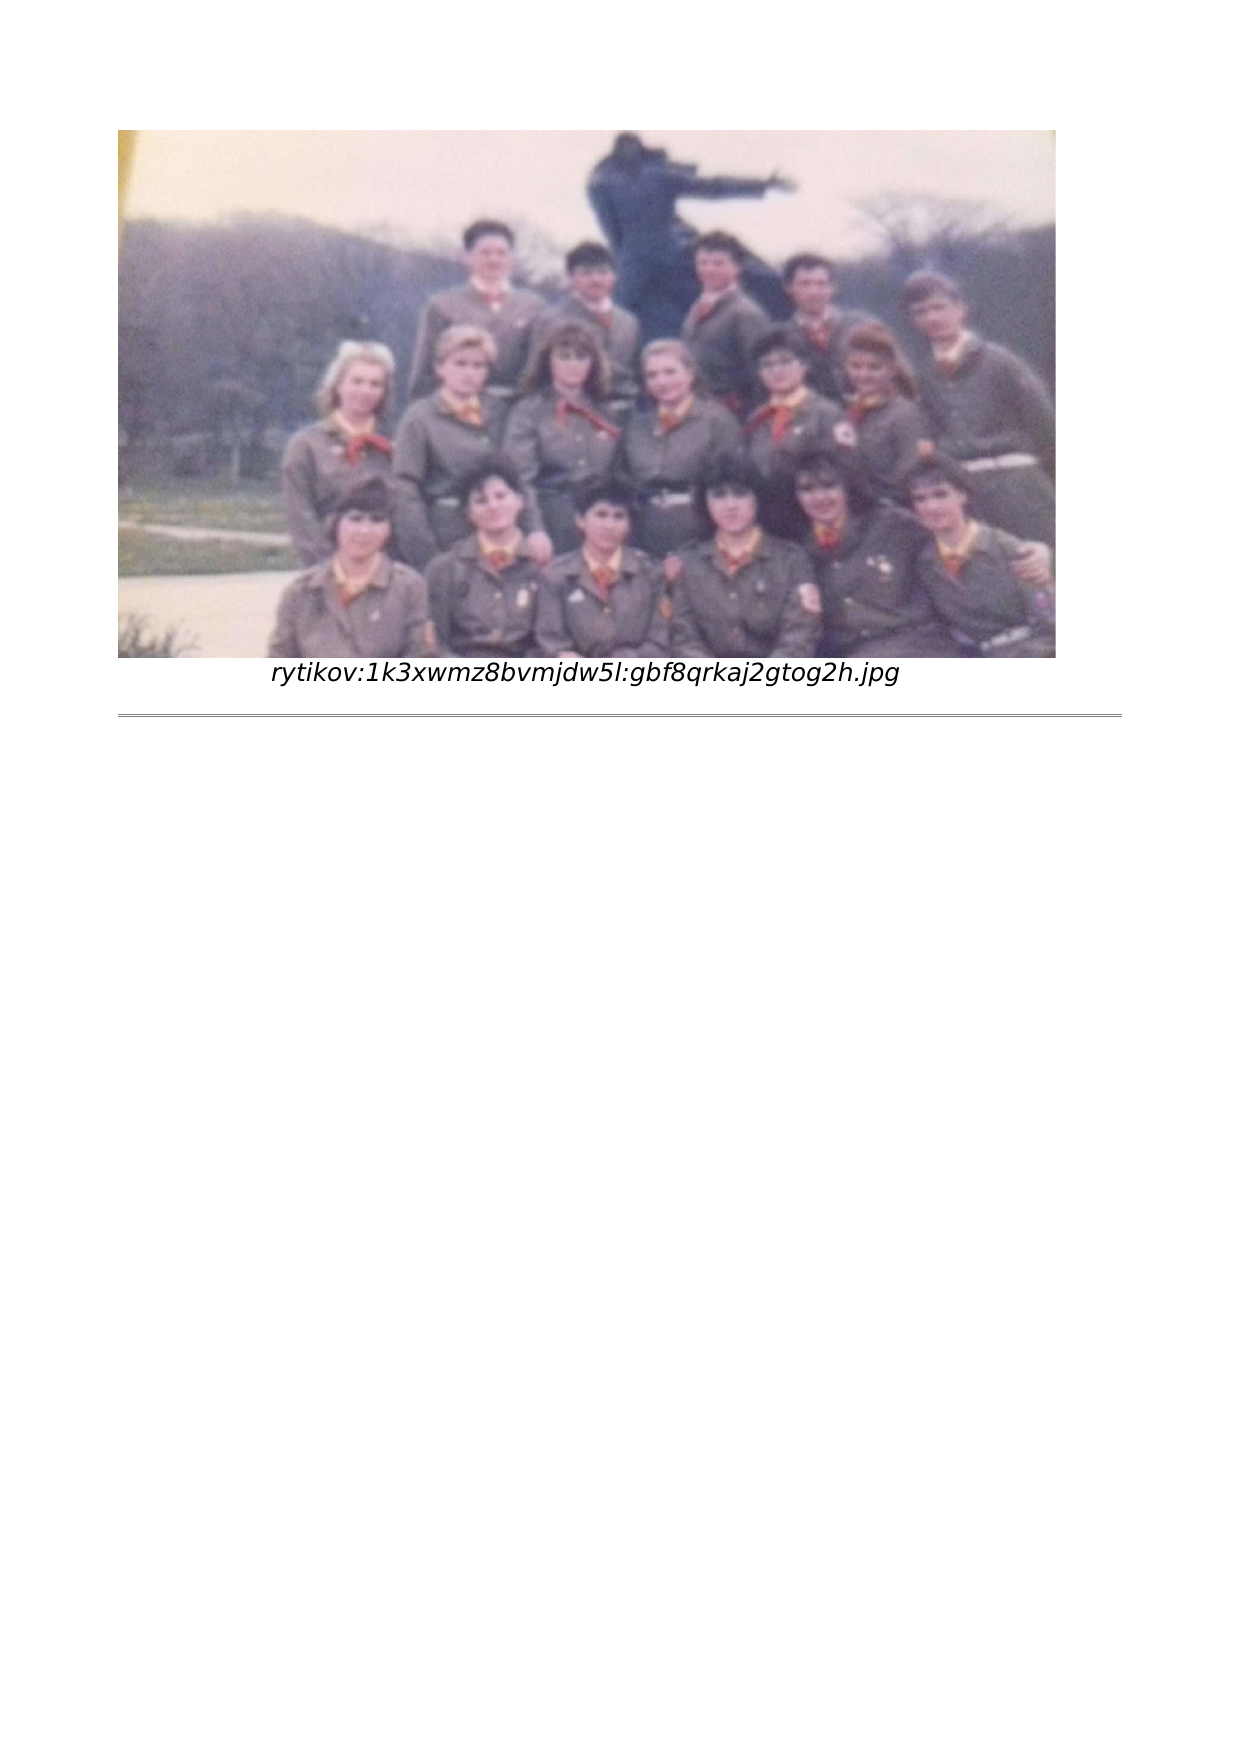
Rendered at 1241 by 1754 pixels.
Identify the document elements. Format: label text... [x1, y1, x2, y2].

text rytikov:1k3xwmz8bvmjdw5l:gbf8qrkaj2gtog2h.jpg [118, 658, 1056, 687]
picture [118, 130, 1056, 658]
